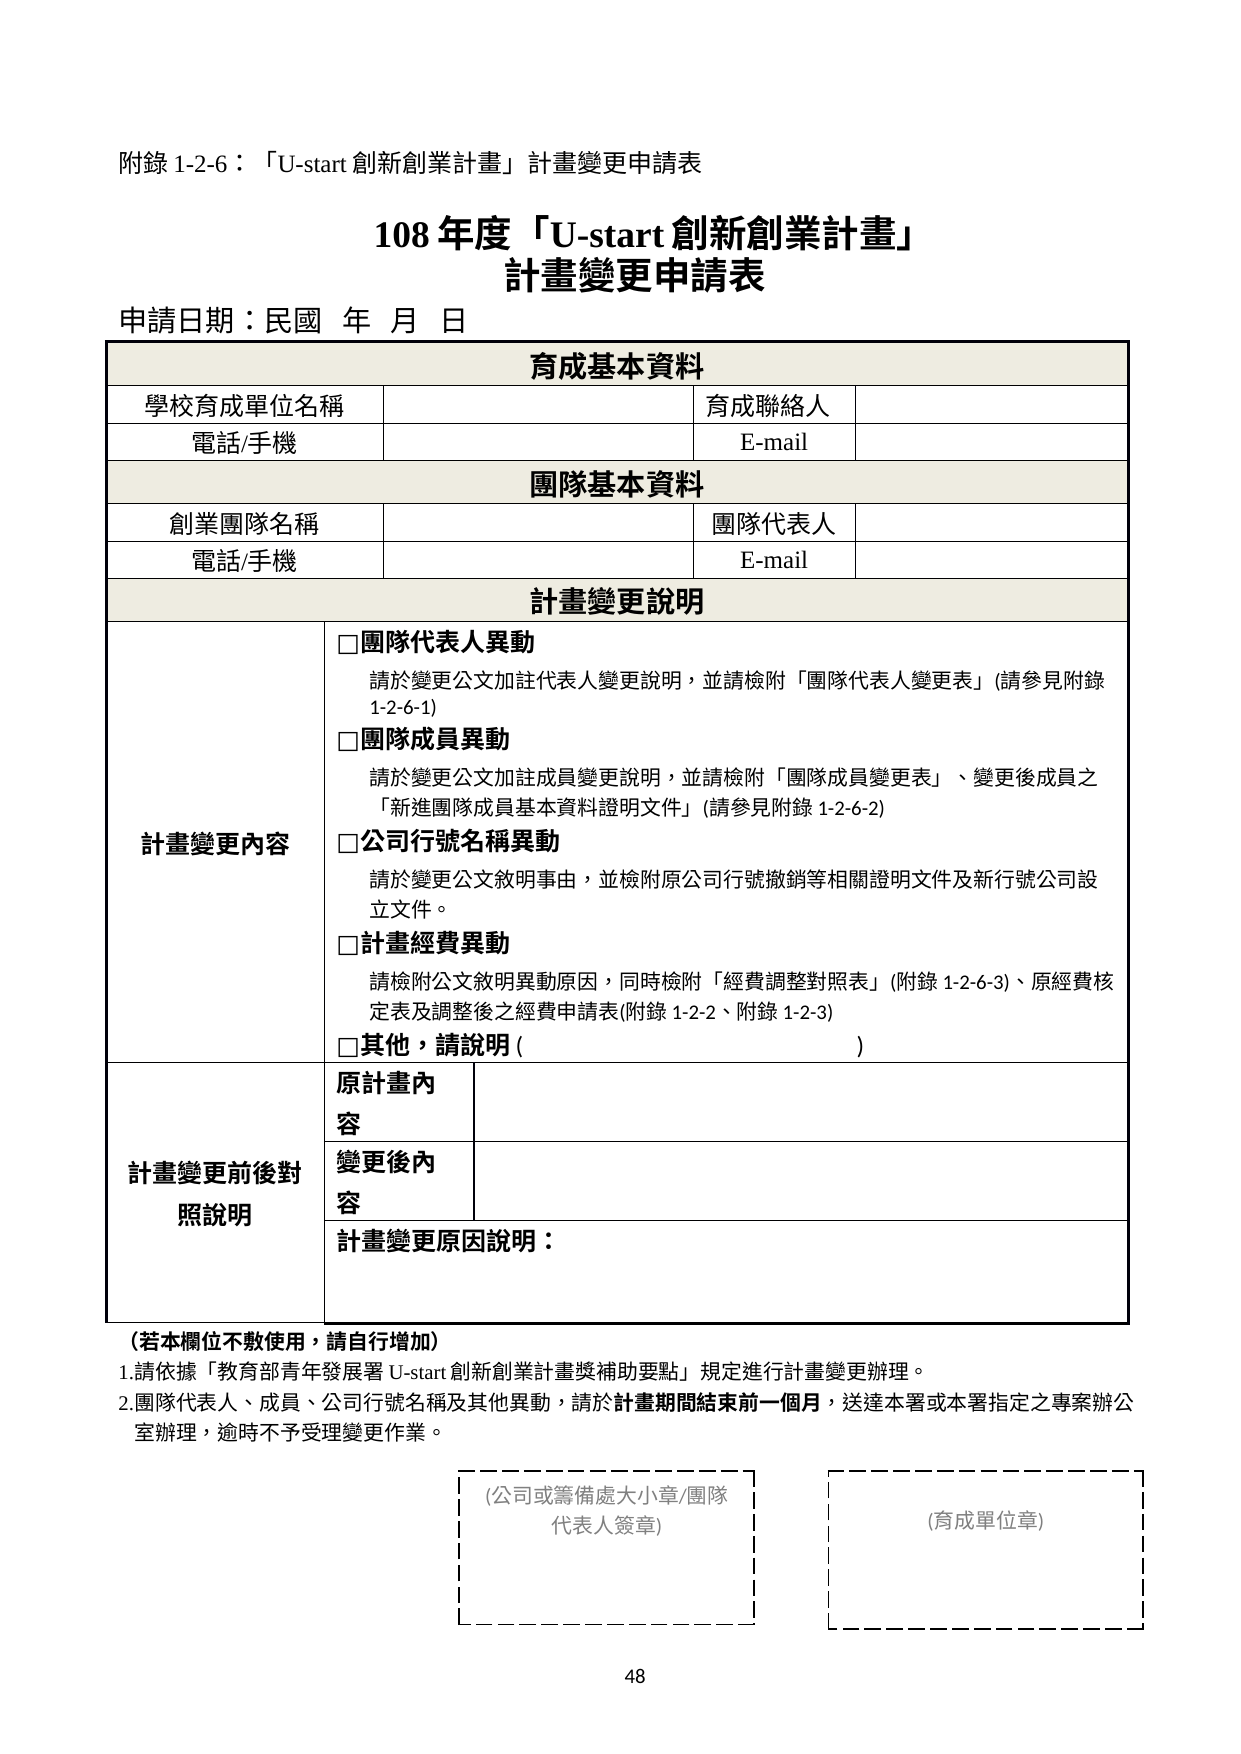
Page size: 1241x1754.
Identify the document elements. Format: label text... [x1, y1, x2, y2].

text （若本欄位不敷使用，請自行增加） [118, 1325, 1150, 1356]
table_cell [856, 504, 1127, 541]
table_cell 育成聯絡人 [694, 386, 855, 423]
table_cell [384, 542, 693, 578]
text 申請日期：民國 年 月 日 [118, 298, 1152, 340]
table_cell 計畫變更原因說明： [325, 1221, 1127, 1322]
text (育成單位章) [844, 1504, 1127, 1535]
text 計畫變更申請表 [118, 256, 1150, 298]
table_cell 電話/手機 [108, 424, 383, 460]
table_cell [384, 424, 693, 460]
table_cell [856, 542, 1127, 578]
table_cell 團隊基本資料 [108, 461, 1127, 503]
table_cell E-mail [694, 542, 855, 578]
table_cell E-mail [694, 424, 855, 460]
table_cell [856, 424, 1127, 460]
subtitle 附錄1-2-6：「U-start創新創業計畫」計畫變更申請表 [118, 143, 1152, 179]
table_cell 創業團隊名稱 [108, 504, 383, 541]
list 團隊代表人、成員、公司行號名稱及其他異動，請於計畫期間結束前一個月，送達本署或本署指定之專案辦公室辦理，逾時不予受理變更作業。 [118, 1386, 1152, 1446]
text 108年度「U-start創新創業計畫」 [156, 214, 1152, 256]
table_cell 學校育成單位名稱 [108, 386, 383, 423]
table_cell 計畫變更前後對照說明 [108, 1063, 324, 1322]
table_cell [475, 1142, 1127, 1220]
list 請依據「教育部青年發展署U-start創新創業計畫獎補助要點」規定進行計畫變更辦理。 [118, 1356, 1152, 1386]
table_cell [475, 1063, 1127, 1141]
table_cell 電話/手機 [108, 542, 383, 578]
table_cell 計畫變更說明 [108, 579, 1127, 621]
table_header 育成基本資料 [108, 343, 1127, 385]
table_cell 原計畫內容 [325, 1063, 473, 1141]
table_cell 團隊代表人 [694, 504, 855, 541]
table_cell [856, 386, 1127, 423]
table_cell □團隊代表人異動 請於變更公文加註代表人變更說明，並請檢附「團隊代表人變更表」(請參見附錄1-2-6-1) □團隊成員異動 請於變更公文加註成員變更說明，並請檢附「團隊成員變更表」、變更後成員之「新進團隊成員基本資料證明文件」(請參見附錄1-2-6-2) □公司行號名稱異動 請於變更公文敘明事由，並檢附原公司行號撤銷等相關證明文件及新行號公司設立文件。 □計畫經費異動 請檢附公文敘明異動原因，同時檢附「經費調整對照表」(附錄1-2-6-3)、原經費核定表及調整後之經費申請表(附錄1-2-2、附錄1-2-3) □其他，請說明 ( ) [325, 622, 1127, 1062]
text (公司或籌備處大小章/團隊代表人簽章) [475, 1479, 738, 1540]
table_cell 變更後內容 [325, 1142, 473, 1220]
table_cell [384, 504, 693, 541]
table_cell [384, 386, 693, 423]
table_cell 計畫變更內容 [108, 622, 324, 1062]
